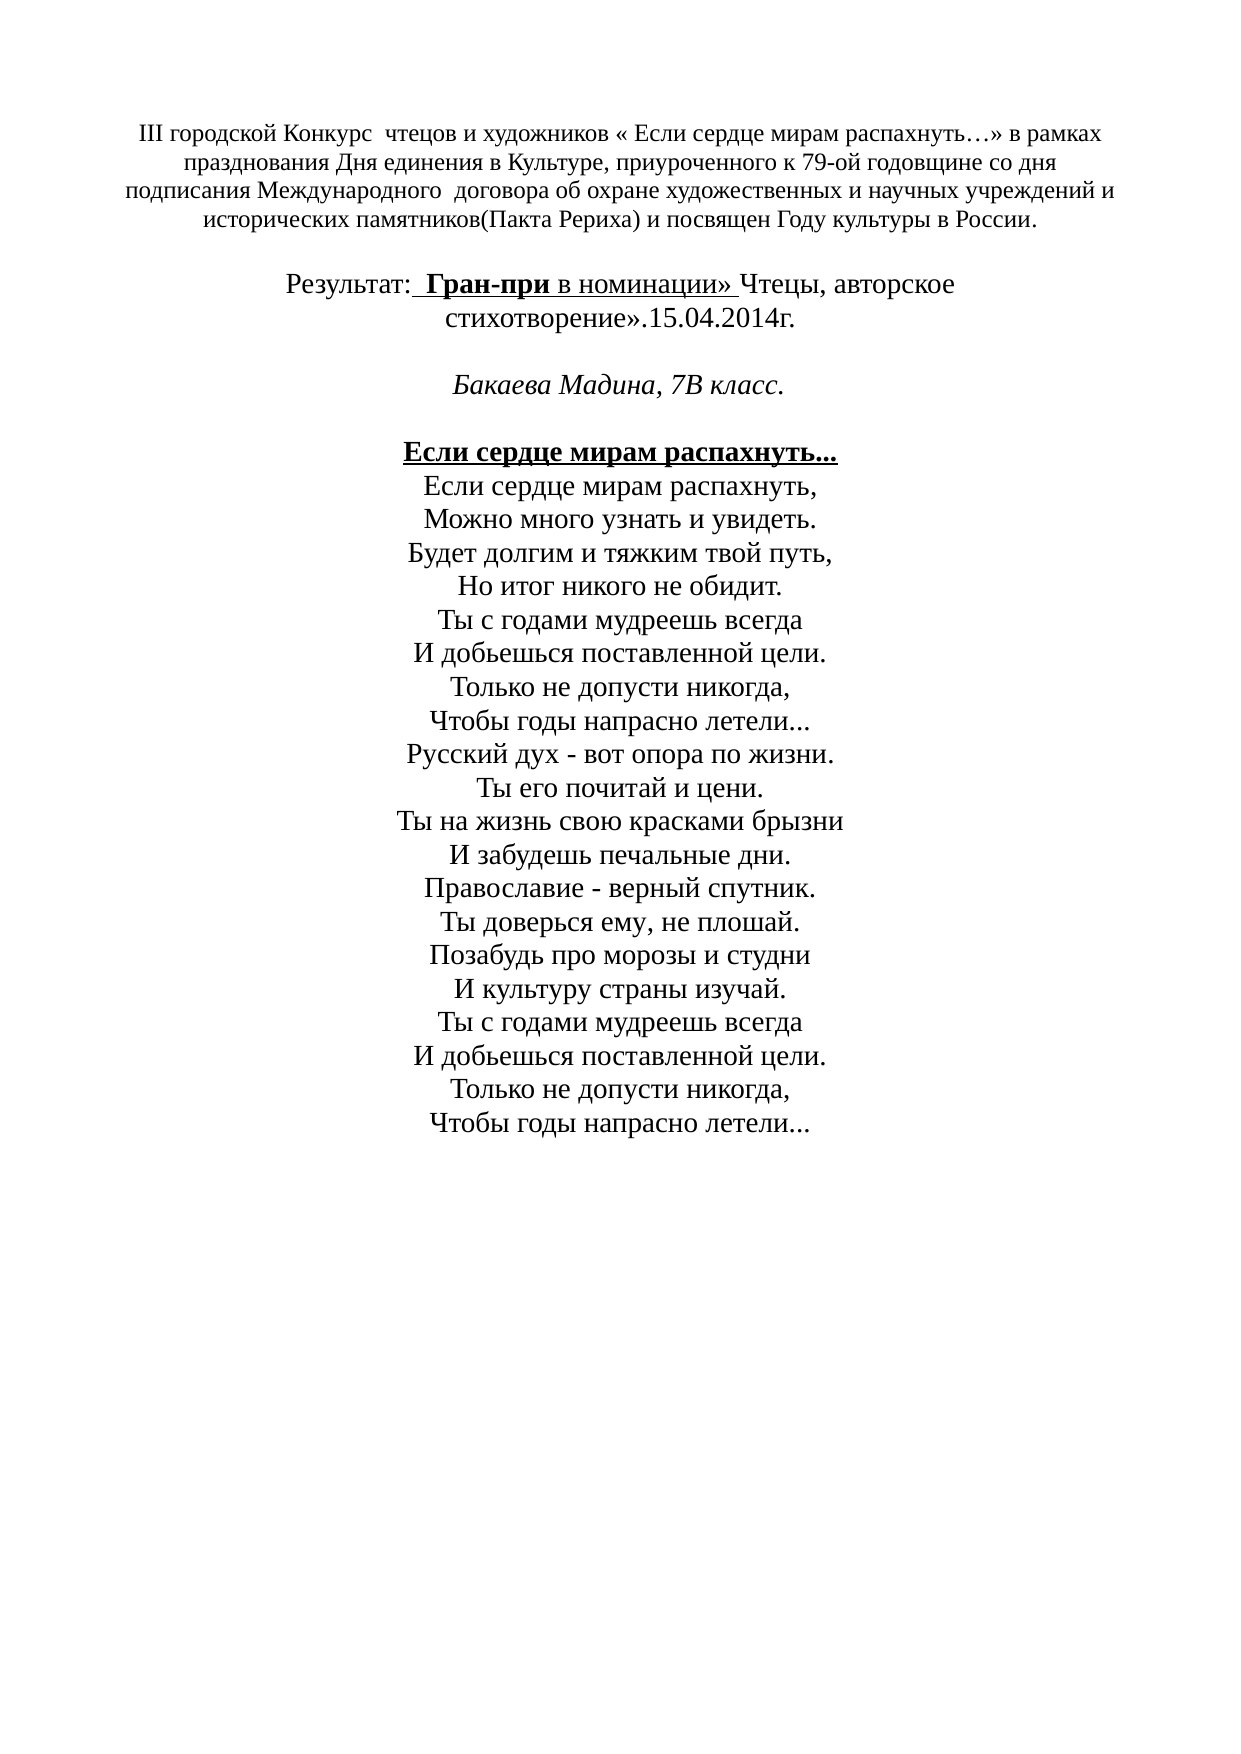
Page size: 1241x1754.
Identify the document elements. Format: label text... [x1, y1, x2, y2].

text Если сердце мирам распахнуть... [118, 434, 1122, 468]
text III городской Конкурс чтецов и художников « Если сердце мирам распахнуть…» в рамках празднования Дня единения в Культуре, приуроченного к 79-ой годовщине со дня подписания Международного договора об охране художественных и научных учреждений и исторических памятников(Пакта Рериха) и посвящен Году культуры в России. [118, 118, 1122, 233]
text Ты с годами мудреешь всегда [118, 1004, 1122, 1038]
text Ты на жизнь свою красками брызни [118, 803, 1122, 837]
text Но итог никого не обидит. [118, 568, 1122, 602]
text Если сердце мирам распахнуть, [118, 468, 1122, 501]
text Только не допусти никогда, [118, 669, 1122, 703]
text Будет долгим и тяжким твой путь, [118, 535, 1122, 568]
text И культуру страны изучай. [118, 971, 1122, 1004]
text Русский дух - вот опора по жизни. [118, 736, 1122, 770]
text Ты доверься ему, не плошай. [118, 904, 1122, 937]
text И добьешься поставленной цели. [118, 636, 1122, 669]
text Позабудь про морозы и студни [118, 937, 1122, 971]
text Только не допусти никогда, [118, 1072, 1122, 1105]
text Можно много узнать и увидеть. [118, 501, 1122, 535]
text Чтобы годы напрасно летели... [118, 703, 1122, 736]
text Бакаева Мадина, 7В класс. [118, 367, 1122, 401]
text И забудешь печальные дни. [118, 837, 1122, 870]
text Ты его почитай и цени. [118, 770, 1122, 803]
text Чтобы годы напрасно летели... [118, 1105, 1122, 1139]
text Православие - верный спутник. [118, 870, 1122, 904]
text И добьешься поставленной цели. [118, 1038, 1122, 1072]
text Ты с годами мудреешь всегда [118, 602, 1122, 636]
text Результат: Гран-при в номинации» Чтецы, авторское стихотворение».15.04.2014г. [118, 267, 1122, 334]
